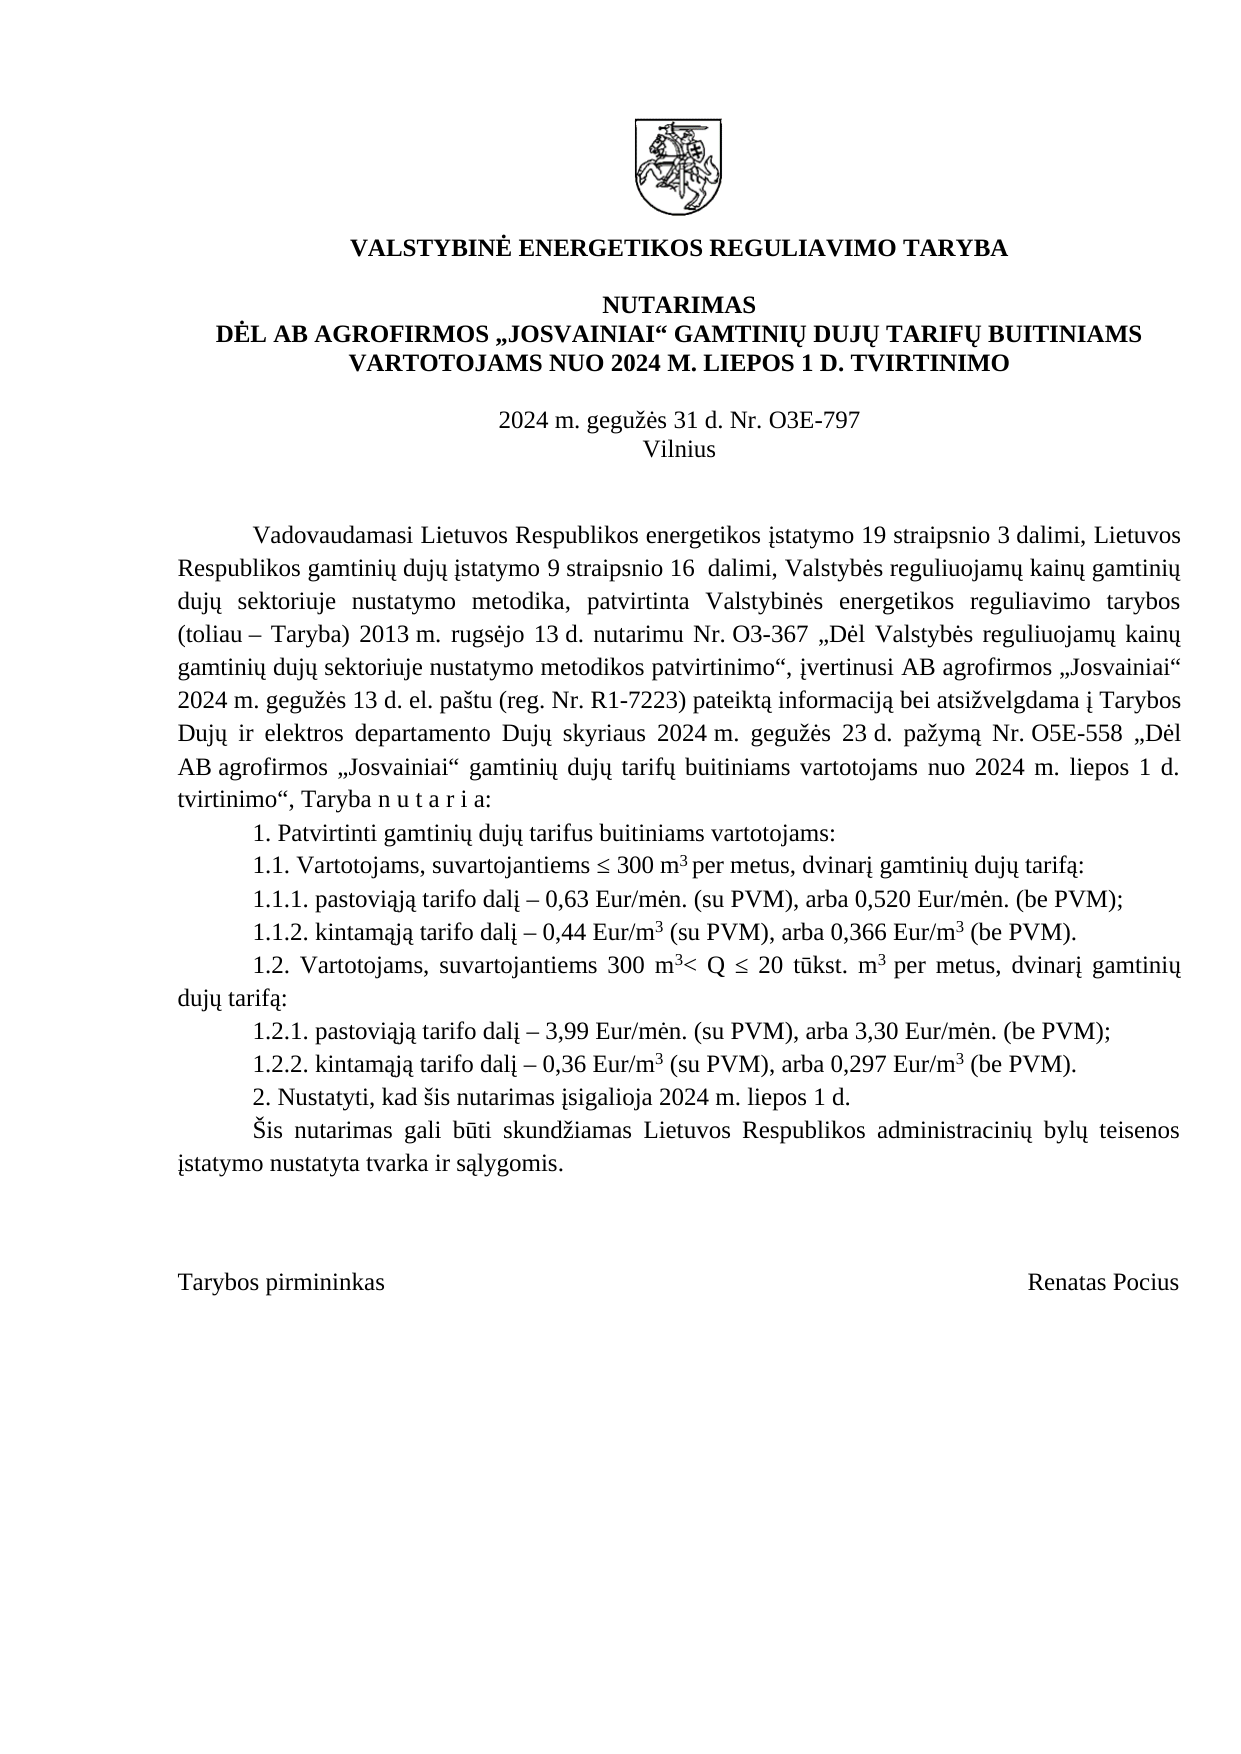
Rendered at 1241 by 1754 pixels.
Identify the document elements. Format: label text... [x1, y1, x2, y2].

text 2024 m. gegužės 31 d. Nr. O3E-797 [177, 405, 1181, 434]
text NUTARIMAS [177, 290, 1181, 319]
text DĖL AB Agrofirmos „josvainiai“ gamtinių dujų TARIFų buitiniams vartotojams NUO 2024 m. LIEPOS 1 D. tvirtinimo [177, 319, 1181, 377]
text Šis nutarimas gali būti skundžiamas Lietuvos Respublikos administracinių bylų teisenos įstatymo nustatyta tvarka ir sąlygomis. [177, 1115, 1181, 1177]
text Tarybos pirmininkas Renatas Pocius [177, 1267, 1181, 1296]
text 2. Nustatyti, kad šis nutarimas įsigalioja 2024 m. liepos 1 d. [177, 1082, 1181, 1111]
text Vadovaudamasi Lietuvos Respublikos energetikos įstatymo 19 straipsnio 3 dalimi, Lietuvos Respublikos gamtinių dujų įstatymo 9 straipsnio 16 dalimi, Valstybės reguliuojamų kainų gamtinių dujų sektoriuje nustatymo metodika, patvirtinta Valstybinės energetikos reguliavimo tarybos (toliau – Taryba) 2013 m. rugsėjo 13 d. nutarimu Nr. O3-367 „Dėl Valstybės reguliuojamų kainų gamtinių dujų sektoriuje nustatymo metodikos patvirtinimo“, įvertinusi AB agrofirmos „Josvainiai“ 2024 m. gegužės 13 d. el. paštu (reg. Nr. R1-7223) pateiktą informaciją bei atsižvelgdama į Tarybos Dujų ir elektros departamento Dujų skyriaus 2024 m. gegužės 23 d. pažymą Nr. O5E-558 „Dėl AB agrofirmos „Josvainiai“ gamtinių dujų tarifų buitiniams vartotojams nuo 2024 m. liepos 1 d. tvirtinimo“, Taryba n u t a r i a: [177, 520, 1181, 813]
text Vilnius [177, 434, 1181, 463]
text 1.2.1. pastoviąją tarifo dalį – 3,99 Eur/mėn. (su PVM), arba 3,30 Eur/mėn. (be PVM); [177, 1016, 1181, 1044]
text 1.1.2. kintamąją tarifo dalį – 0,44 Eur/m3 (su PVM), arba 0,366 Eur/m3 (be PVM). [177, 917, 1181, 945]
text 1.1. Vartotojams, suvartojantiems ≤ 300 m3 per metus, dvinarį gamtinių dujų tarifą: [177, 851, 1181, 879]
text 1.2. Vartotojams, suvartojantiems 300 m3< Q ≤ 20 tūkst. m3 per metus, dvinarį gamtinių dujų tarifą: [177, 950, 1181, 1011]
text 1.1.1. pastoviąją tarifo dalį – 0,63 Eur/mėn. (su PVM), arba 0,520 Eur/mėn. (be PVM); [177, 884, 1181, 912]
text 1. Patvirtinti gamtinių dujų tarifus buitiniams vartotojams: [177, 818, 1181, 846]
text Valstybinė energetikos reguliavimo taryba [177, 233, 1181, 262]
text 1.2.2. kintamąją tarifo dalį – 0,36 Eur/m3 (su PVM), arba 0,297 Eur/m3 (be PVM). [177, 1049, 1181, 1077]
